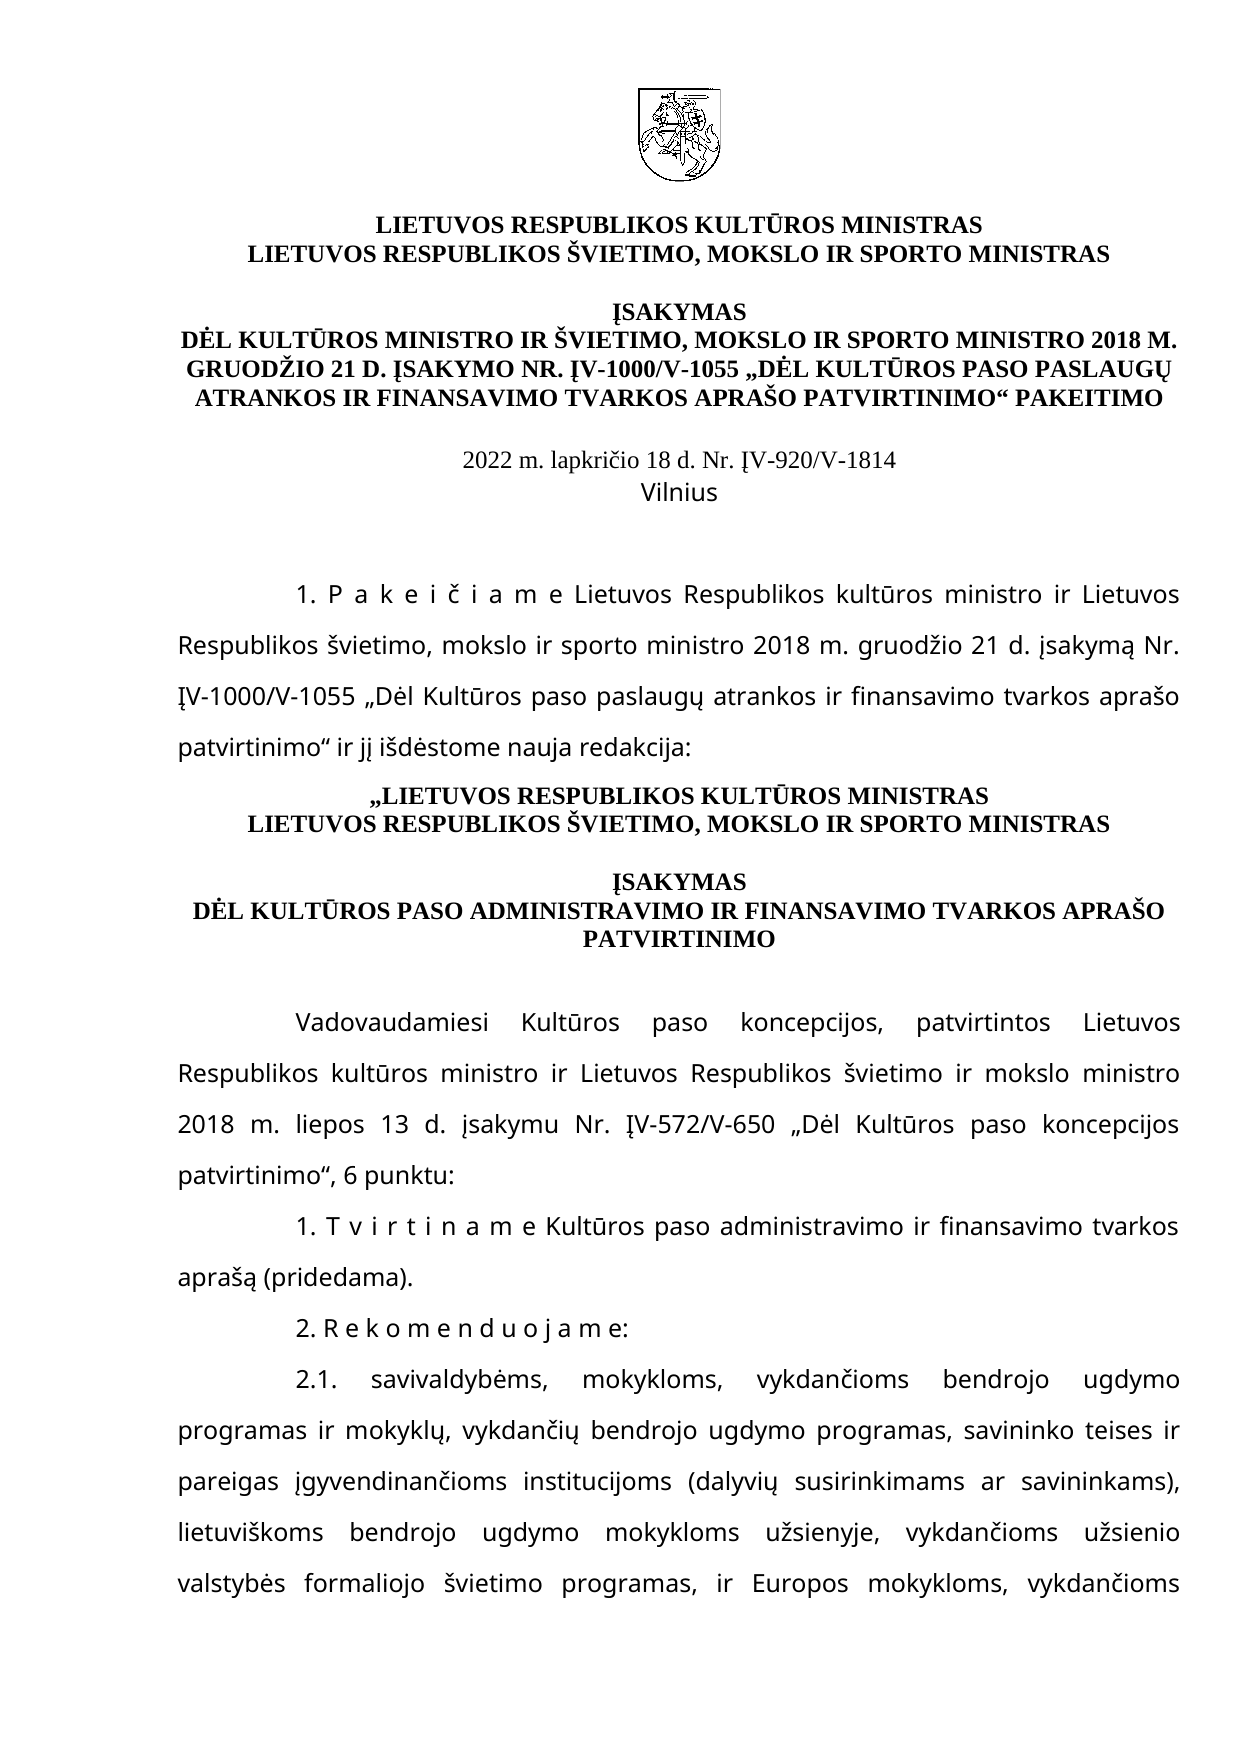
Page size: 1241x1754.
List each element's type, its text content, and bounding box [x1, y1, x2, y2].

text 2.1. savivaldybėms, mokykloms, vykdančioms bendrojo ugdymo programas ir mokyklų, vykdančių bendrojo ugdymo programas, savininko teises ir pareigas įgyvendinančioms institucijoms (dalyvių susirinkimams ar savininkams), lietuviškoms bendrojo ugdymo mokykloms užsienyje, vykdančioms užsienio valstybės formaliojo švietimo programas, ir Europos mokykloms, vykdančioms [177, 1362, 1181, 1600]
text 1. P a k e i č i a m e Lietuvos Respublikos kultūros ministro ir Lietuvos Respublikos švietimo, mokslo ir sporto ministro 2018 m. gruodžio 21 d. įsakymą Nr. ĮV-1000/V-1055 „Dėl Kultūros paso paslaugų atrankos ir finansavimo tvarkos aprašo patvirtinimo“ ir jį išdėstome nauja redakcija: [177, 577, 1181, 764]
text 2. R e k o m e n d u o j a m e: [177, 1311, 1181, 1344]
text DĖL KULTŪROS MINISTRO IR ŠVIETIMO, MOKSLO IR SPORTO MINISTRO 2018 M. GRUODŽIO 21 D. ĮSAKYMO NR. ĮV-1000/V-1055 „DĖL KULTŪROS PASO PASLAUGŲ ATRANKOS IR FINANSAVIMO TVARKOS APRAŠO PATVIRTINIMO“ PAKEITIMO [177, 325, 1181, 412]
text DĖL KULTŪROS PASO ADMINISTRAVIMO IR FINANSAVIMO TVARKOS APRAŠO PATVIRTINIMO [177, 896, 1181, 953]
text LIETUVOS RESPUBLIKOS ŠVIETIMO, MOKSLO IR SPORTO MINISTRAS [177, 239, 1181, 268]
text Vadovaudamiesi Kultūros paso koncepcijos, patvirtintos Lietuvos Respublikos kultūros ministro ir Lietuvos Respublikos švietimo ir mokslo ministro 2018 m. liepos 13 d. įsakymu Nr. ĮV-572/V-650 „Dėl Kultūros paso koncepcijos patvirtinimo“, 6 punktu: [177, 1004, 1181, 1191]
text Vilnius [177, 474, 1181, 508]
text „LIETUVOS RESPUBLIKOS KULTŪROS MINISTRAS [177, 781, 1181, 809]
text ĮSAKYMAS [177, 297, 1181, 325]
text 2022 m. lapkričio 18 d. Nr. ĮV-920/V-1814 [177, 446, 1181, 474]
text ĮSAKYMAS [177, 867, 1181, 896]
text LIETUVOS RESPUBLIKOS KULTŪROS MINISTRAS [177, 210, 1181, 239]
text 1. T v i r t i n a m e Kultūros paso administravimo ir finansavimo tvarkos aprašą (pridedama). [177, 1208, 1181, 1293]
text LIETUVOS RESPUBLIKOS ŠVIETIMO, MOKSLO IR SPORTO MINISTRAS [177, 809, 1181, 838]
